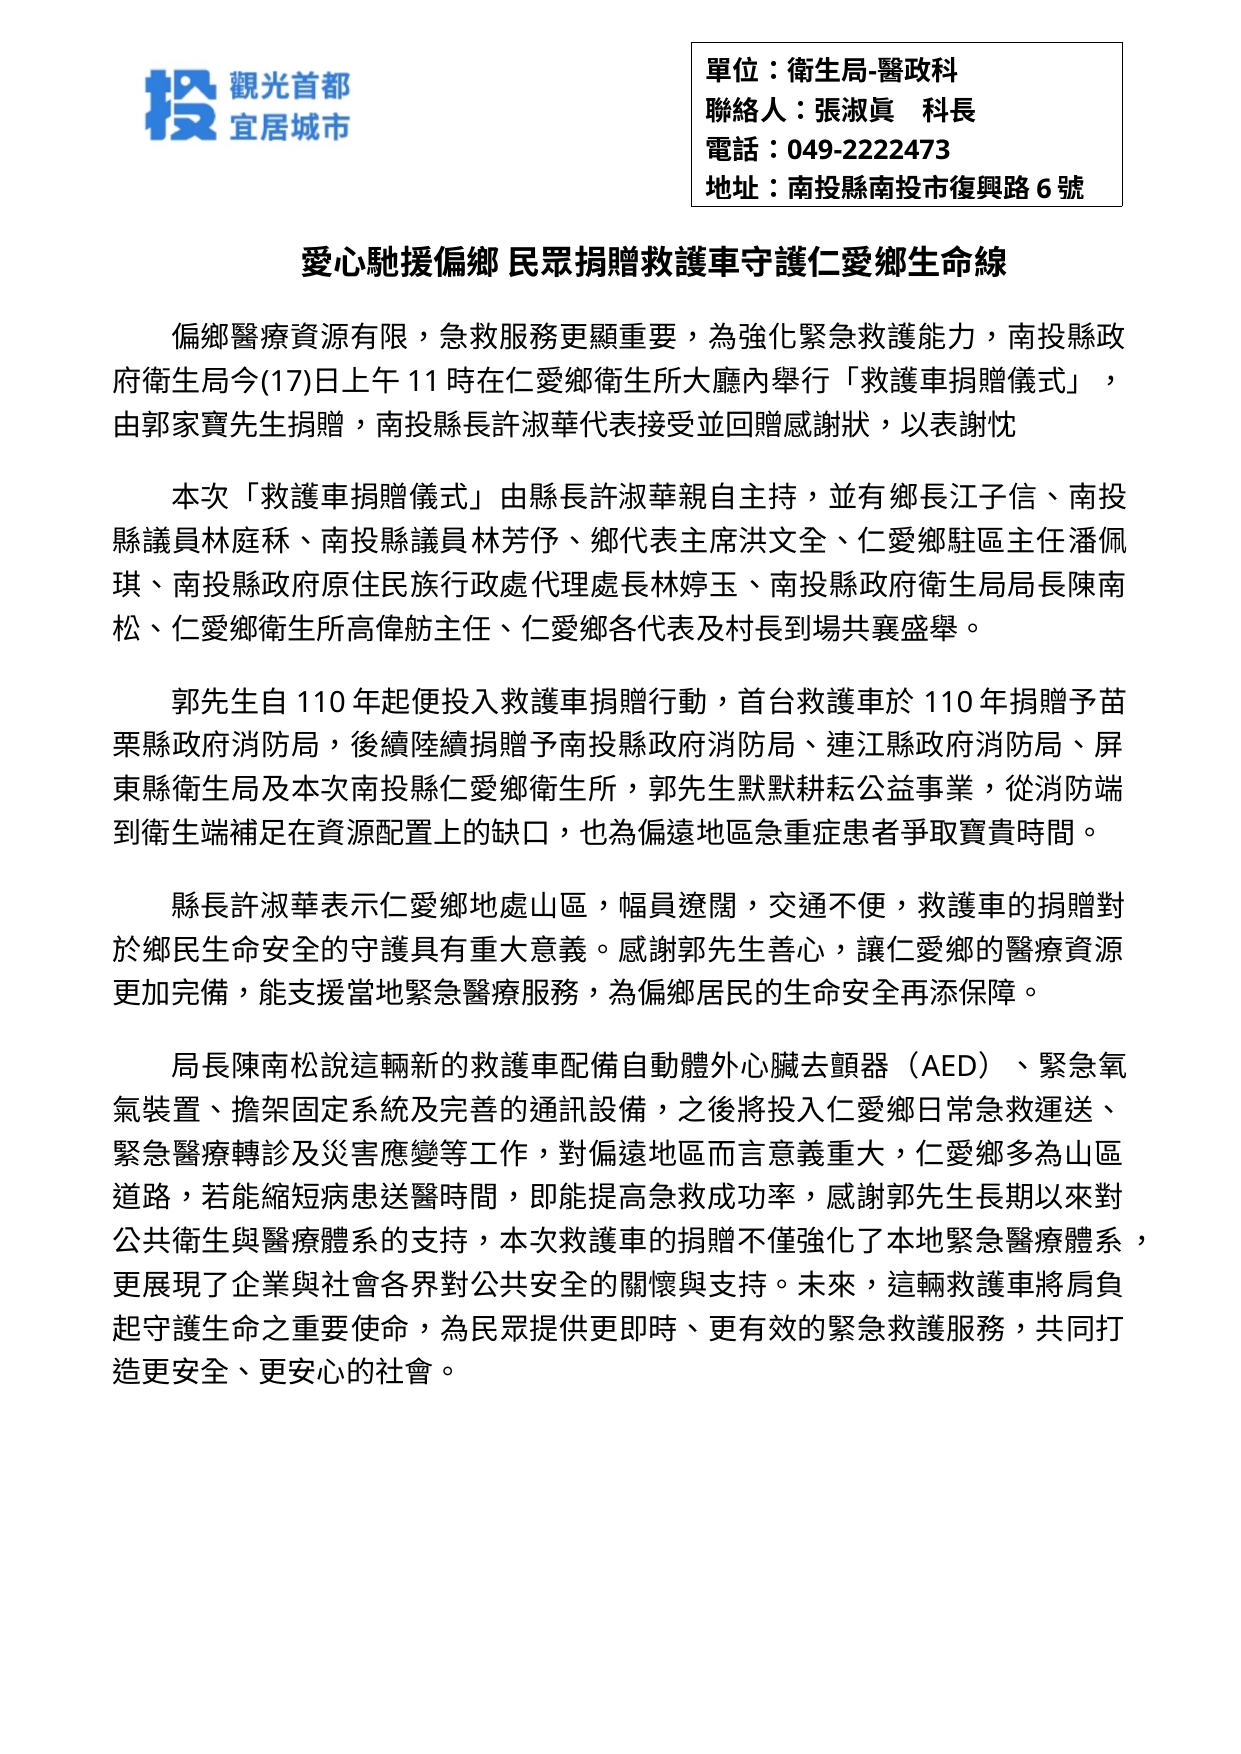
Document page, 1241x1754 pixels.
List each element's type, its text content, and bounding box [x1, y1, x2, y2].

text 本次「救護車捐贈儀式」由縣長許淑華親自主持，並有鄉長江子信、南投縣議員林庭秝、南投縣議員林芳伃、鄉代表主席洪文全、仁愛鄉駐區主任潘佩琪、南投縣政府原住民族行政處代理處長林婷玉、南投縣政府衛生局局長陳南松、仁愛鄉衛生所高偉舫主任、仁愛鄉各代表及村長到場共襄盛舉。 [112, 473, 1128, 648]
text 愛心馳援偏鄉 民眾捐贈救護車守護仁愛鄉生命線 [112, 239, 1128, 283]
text 聯絡人：張淑眞 科長 電話：049-2222473 [706, 89, 1107, 167]
picture [112, 48, 433, 165]
text 縣長許淑華表示仁愛鄉地處山區，幅員遼闊，交通不便，救護車的捐贈對於鄉民生命安全的守護具有重大意義。感謝郭先生善心，讓仁愛鄉的醫療資源更加完備，能支援當地緊急醫療服務，為偏鄉居民的生命安全再添保障。 [112, 881, 1128, 1012]
text 偏鄉醫療資源有限，急救服務更顯重要，為強化緊急救護能力，南投縣政府衛生局今(17)日上午11時在仁愛鄉衛生所大廳內舉行「救護車捐贈儀式」，由郭家寶先生捐贈，南投縣長許淑華代表接受並回贈感謝狀，以表謝忱 [112, 312, 1128, 444]
text 地址：南投縣南投市復興路6號 [706, 167, 1107, 199]
text 郭先生自110年起便投入救護車捐贈行動，首台救護車於110年捐贈予苗栗縣政府消防局，後續陸續捐贈予南投縣政府消防局、連江縣政府消防局、屏東縣衛生局及本次南投縣仁愛鄉衛生所，郭先生默默耕耘公益事業，從消防端到衛生端補足在資源配置上的缺口，也為偏遠地區急重症患者爭取寶貴時間。 [112, 677, 1128, 852]
text 單位：衛生局-醫政科 [706, 49, 1107, 89]
text 局長陳南松說這輛新的救護車配備自動體外心臟去顫器（AED）、緊急氧氣裝置、擔架固定系統及完善的通訊設備，之後將投入仁愛鄉日常急救運送、緊急醫療轉診及災害應變等工作，對偏遠地區而言意義重大，仁愛鄉多為山區道路，若能縮短病患送醫時間，即能提高急救成功率，感謝郭先生長期以來對公共衛生與醫療體系的支持，本次救護車的捐贈不僅強化了本地緊急醫療體系，更展現了企業與社會各界對公共安全的關懷與支持。未來，這輛救護車將肩負起守護生命之重要使命，為民眾提供更即時、更有效的緊急救護服務，共同打造更安全、更安心的社會。 [112, 1042, 1128, 1392]
